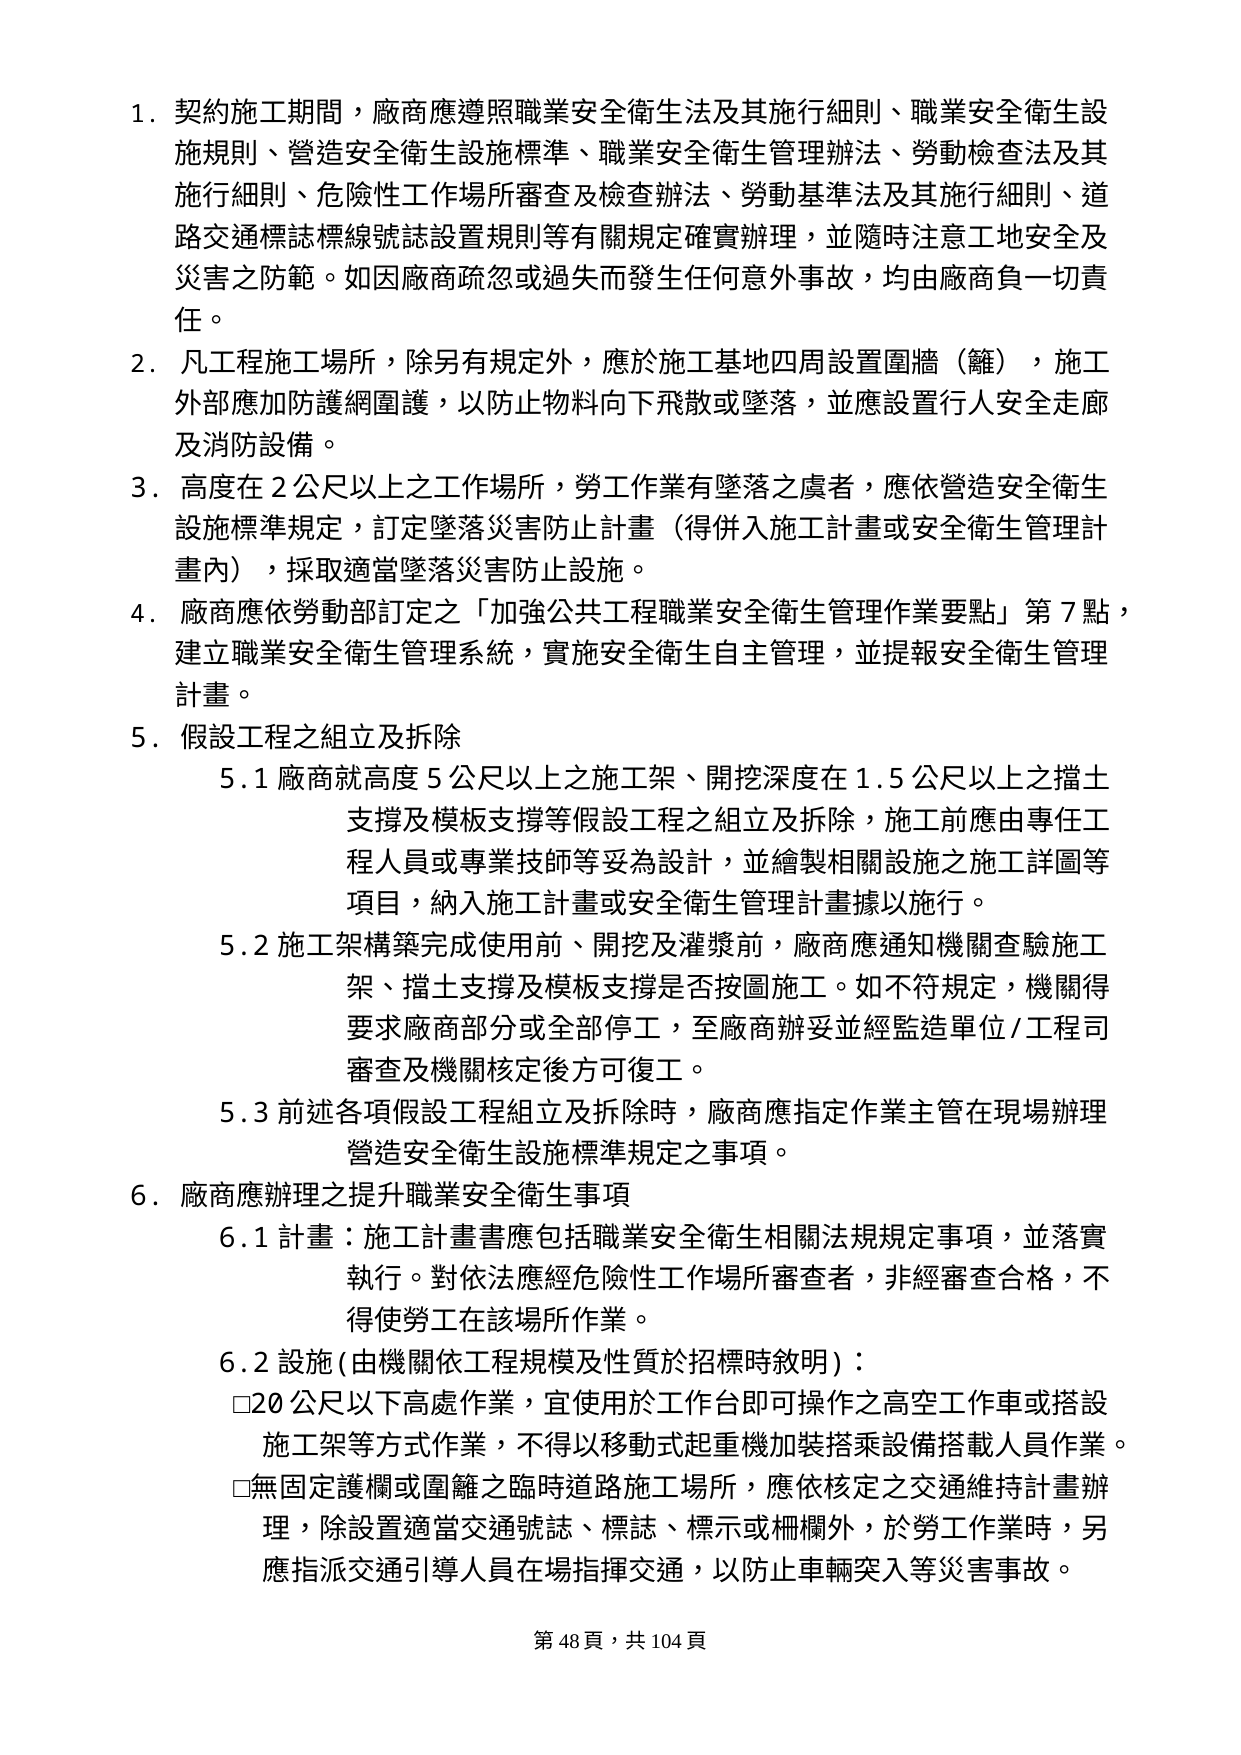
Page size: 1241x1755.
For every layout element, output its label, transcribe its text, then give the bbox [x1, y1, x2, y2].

text □無固定護欄或圍籬之臨時道路施工場所，應依核定之交通維持計畫辦理，除設置適當交通號誌、標誌、標示或柵欄外，於勞工作業時，另應指派交通引導人員在場指揮交通，以防止車輛突入等災害事故。 [233, 1464, 1110, 1589]
list 計畫：施工計畫書應包括職業安全衛生相關法規規定事項，並落實執行。對依法應經危險性工作場所審查者，非經審查合格，不得使勞工在該場所作業。 [218, 1214, 1110, 1339]
list 前述各項假設工程組立及拆除時，廠商應指定作業主管在現場辦理營造安全衛生設施標準規定之事項。 [218, 1089, 1110, 1172]
list 凡工程施工場所，除另有規定外，應於施工基地四周設置圍牆（籬），施工外部應加防護網圍護，以防止物料向下飛散或墜落，並應設置行人安全走廊及消防設備。 [130, 339, 1110, 464]
list 契約施工期間，廠商應遵照職業安全衛生法及其施行細則、職業安全衛生設施規則、營造安全衛生設施標準、職業安全衛生管理辦法、勞動檢查法及其施行細則、危險性工作場所審查及檢查辦法、勞動基準法及其施行細則、道路交通標誌標線號誌設置規則等有關規定確實辦理，並隨時注意工地安全及災害之防範。如因廠商疏忽或過失而發生任何意外事故，均由廠商負一切責任。 [130, 89, 1110, 339]
list 施工架構築完成使用前、開挖及灌漿前，廠商應通知機關查驗施工架、擋土支撐及模板支撐是否按圖施工。如不符規定，機關得要求廠商部分或全部停工，至廠商辦妥並經監造單位/工程司審查及機關核定後方可復工。 [218, 922, 1110, 1089]
text □20公尺以下高處作業，宜使用於工作台即可操作之高空工作車或搭設施工架等方式作業，不得以移動式起重機加裝搭乘設備搭載人員作業。 [233, 1380, 1110, 1464]
list 廠商應依勞動部訂定之「加強公共工程職業安全衛生管理作業要點」第7點，建立職業安全衛生管理系統，實施安全衛生自主管理，並提報安全衛生管理計畫。 [130, 589, 1110, 714]
list 假設工程之組立及拆除 [130, 714, 1110, 755]
list 設施(由機關依工程規模及性質於招標時敘明)： [218, 1339, 1110, 1380]
list 廠商應辦理之提升職業安全衛生事項 [130, 1172, 1110, 1214]
list 廠商就高度5公尺以上之施工架、開挖深度在1.5公尺以上之擋土支撐及模板支撐等假設工程之組立及拆除，施工前應由專任工程人員或專業技師等妥為設計，並繪製相關設施之施工詳圖等項目，納入施工計畫或安全衛生管理計畫據以施行。 [218, 755, 1110, 922]
list 高度在2公尺以上之工作場所，勞工作業有墜落之虞者，應依營造安全衛生設施標準規定，訂定墜落災害防止計畫（得併入施工計畫或安全衛生管理計畫內），採取適當墜落災害防止設施。 [130, 464, 1110, 589]
